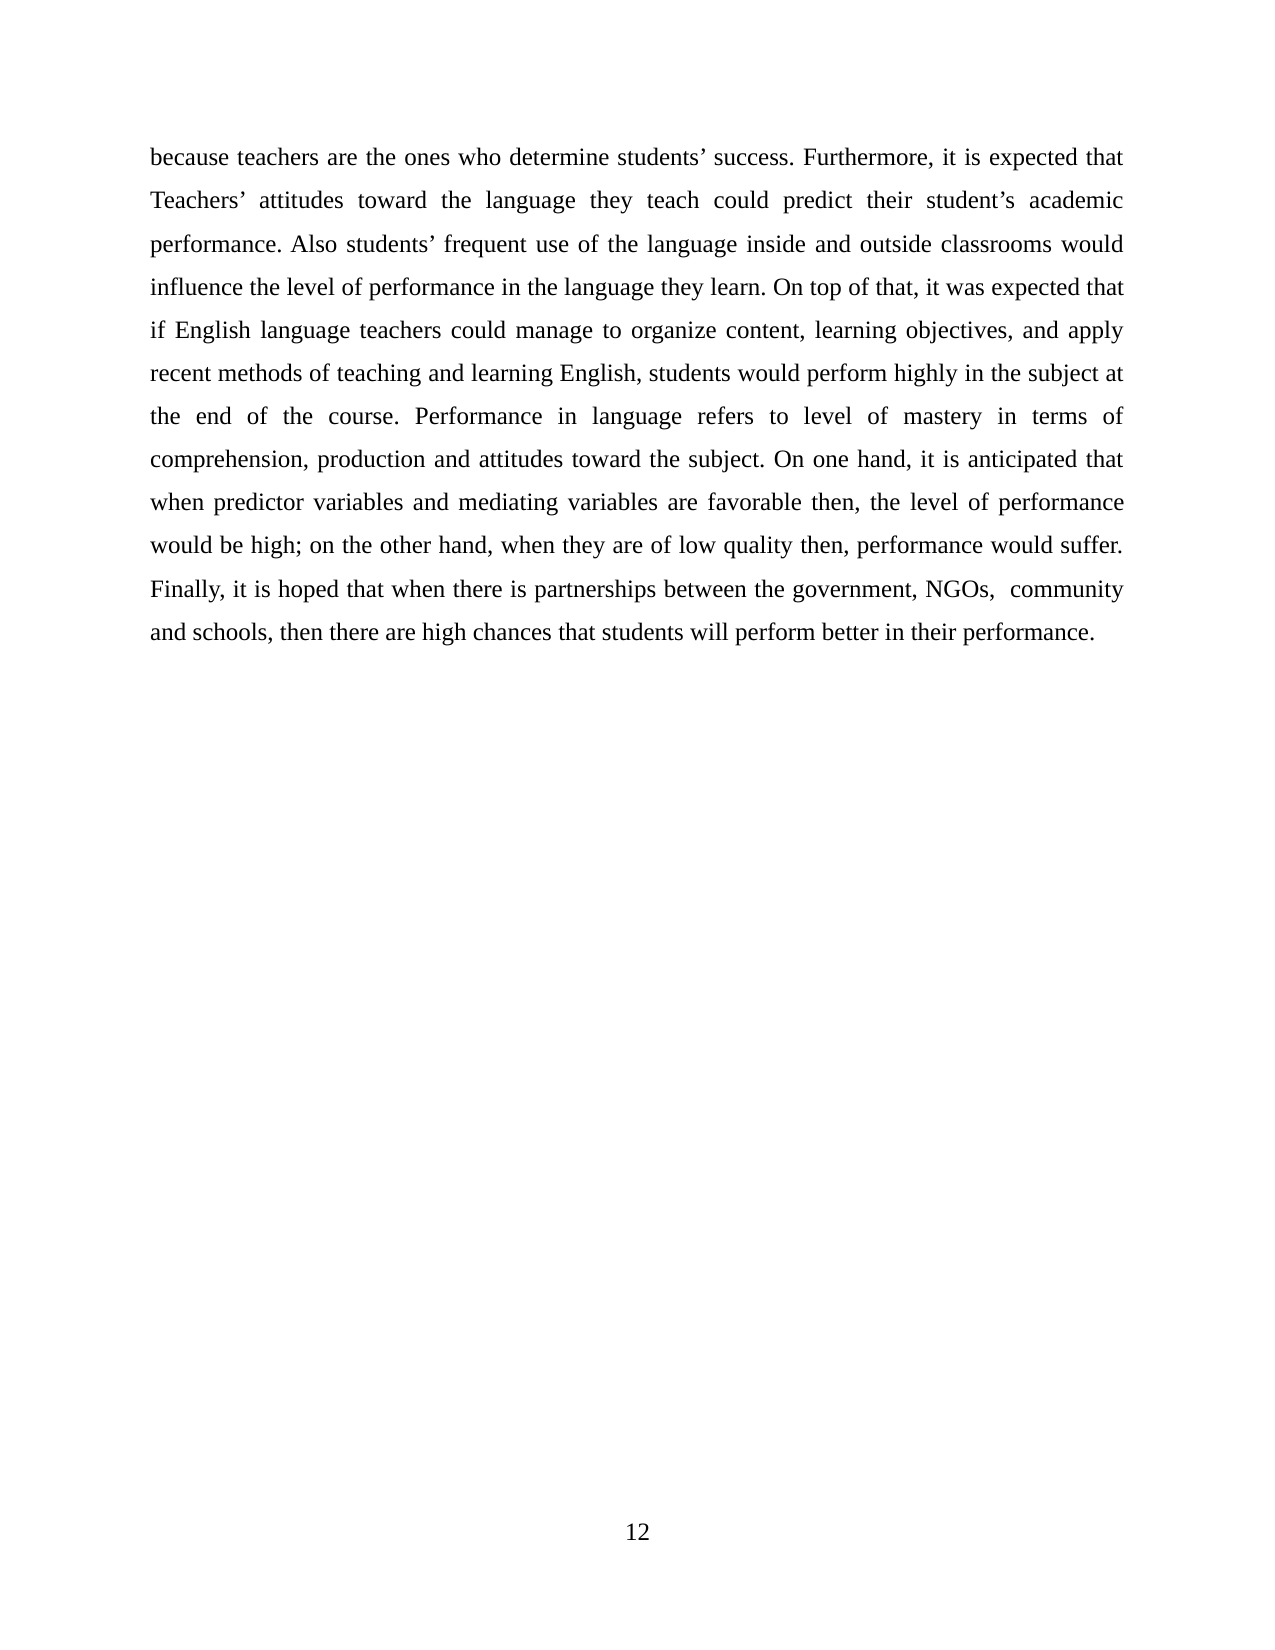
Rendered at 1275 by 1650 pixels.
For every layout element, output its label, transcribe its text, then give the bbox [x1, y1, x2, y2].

text because teachers are the ones who determine students’ success. Furthermore, it is expected that Teachers’ attitudes toward the language they teach could predict their student’s academic performance. Also students’ frequent use of the language inside and outside classrooms would influence the level of performance in the language they learn. On top of that, it was expected that if English language teachers could manage to organize content, learning objectives, and apply recent methods of teaching and learning English, students would perform highly in the subject at the end of the course. Performance in language refers to level of mastery in terms of comprehension, production and attitudes toward the subject. On one hand, it is anticipated that when predictor variables and mediating variables are favorable then, the level of performance would be high; on the other hand, when they are of low quality then, performance would suffer. Finally, it is hoped that when there is partnerships between the government, NGOs, community and schools, then there are high chances that students will perform better in their performance. [150, 142, 1125, 646]
